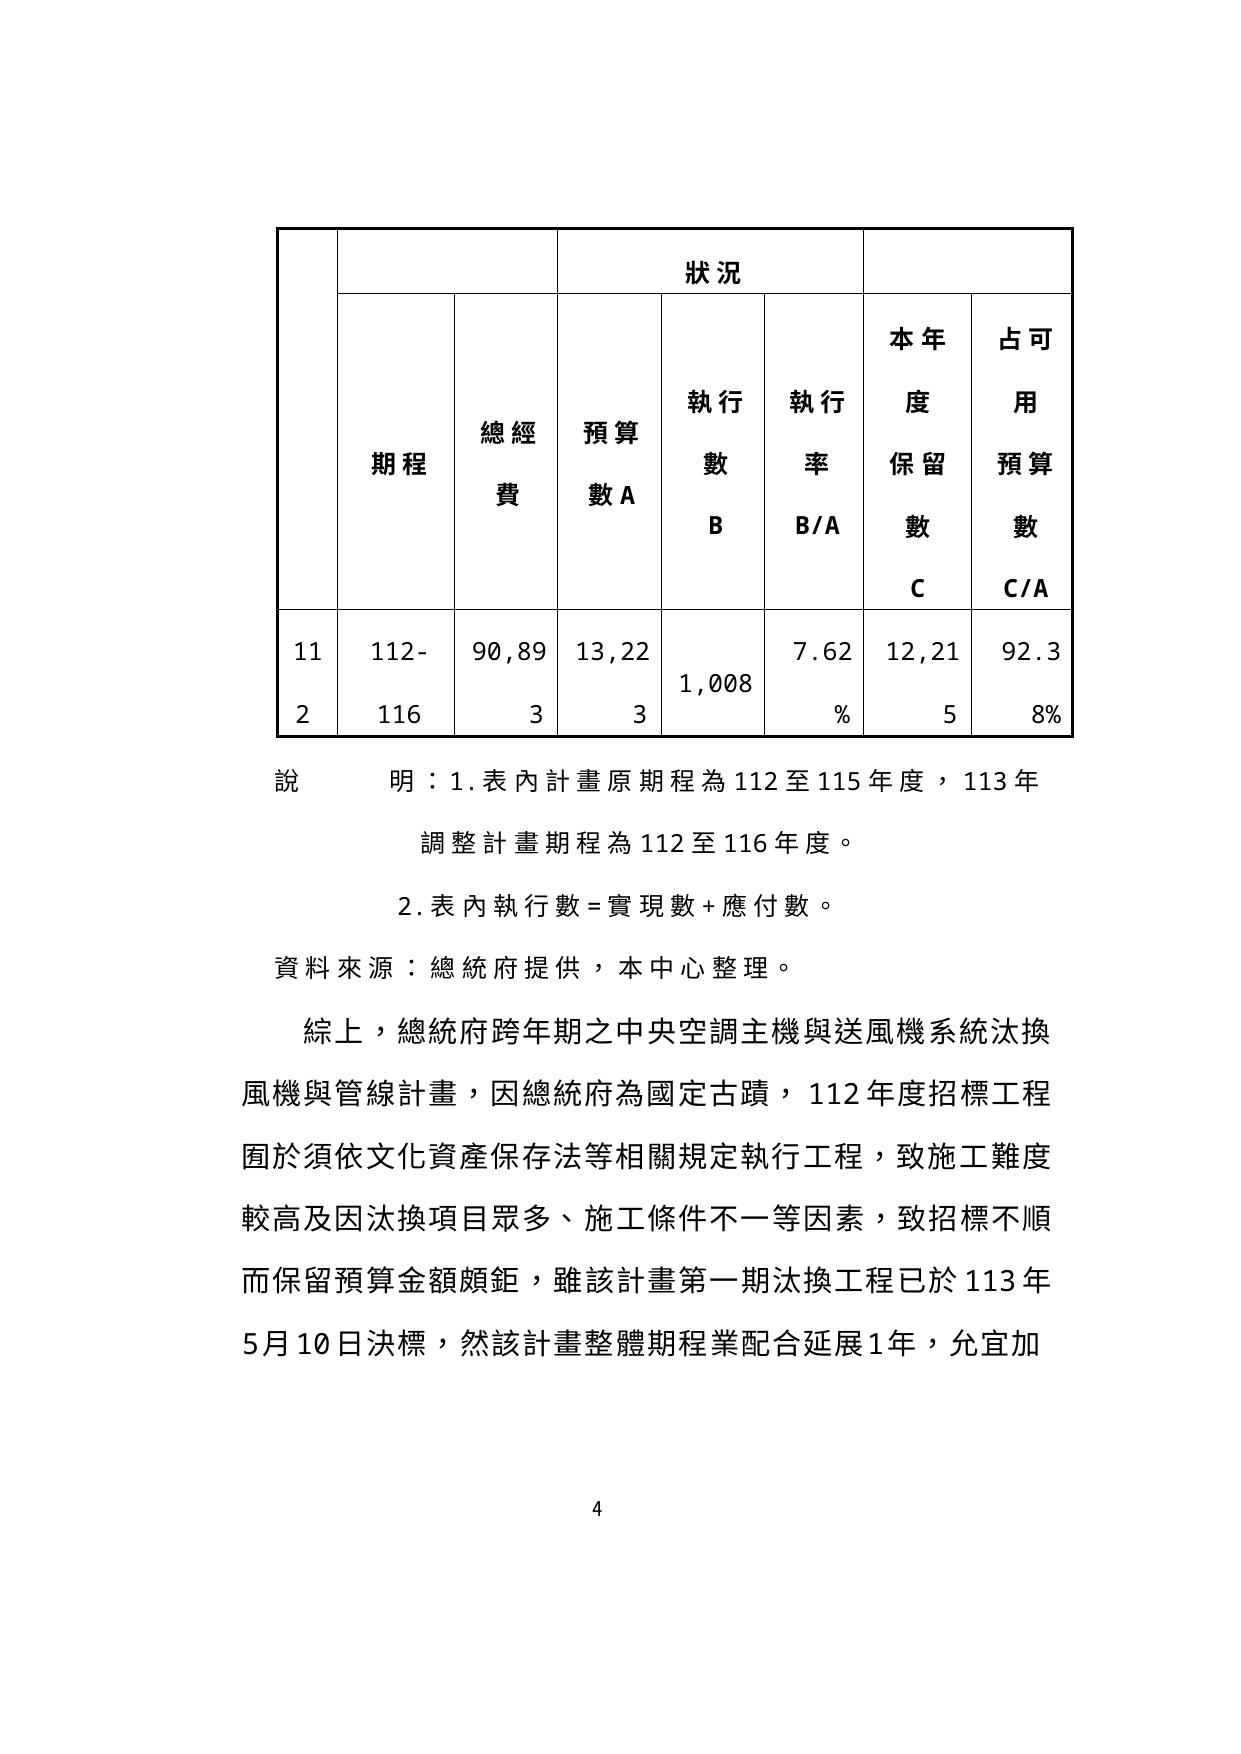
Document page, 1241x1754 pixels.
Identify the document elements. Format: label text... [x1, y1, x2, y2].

table_cell 7.62% [765, 610, 863, 734]
table_cell 期程 [338, 294, 454, 608]
table_header [279, 230, 337, 608]
table_cell 12,215 [864, 610, 971, 734]
table_cell 總經費 [455, 294, 557, 608]
table_cell 112-116 [338, 610, 454, 734]
table_cell 執行數 B [662, 294, 764, 608]
table_header [864, 230, 1071, 293]
table_cell 執行率 B/A [765, 294, 863, 608]
text 資料來源：總統府提供，本中心整理。 [265, 925, 1063, 988]
text 綜上，總統府跨年期之中央空調主機與送風機系統汰換風機與管線計畫，因總統府為國定古蹟，112年度招標工程囿於須依文化資產保存法等相關規定執行工程，致施工難度較高及因汰換項目眾多、施工條件不一等因素，致招標不順而保留預算金額頗鉅，雖該計畫第一期汰換工程已於113年5月10日決標，然該計畫整體期程業配合延展1年，允宜加 [236, 988, 1063, 1363]
table_cell 1,008 [662, 610, 764, 734]
table_cell 預算數A [558, 294, 661, 608]
table_cell 本年度 保留數 C [864, 294, 971, 608]
text 2.表內執行數=實現數+應付數。 [387, 863, 1063, 925]
text 說 明：1.表內計畫原期程為112至115年度，113年調整計畫期程為112至116年度。 [265, 738, 1063, 863]
table_cell 13,223 [558, 610, 661, 734]
table_header 狀況 [558, 230, 863, 293]
table_header [338, 230, 557, 293]
table_cell 92.38% [972, 610, 1071, 734]
table_cell 90,893 [455, 610, 557, 734]
table_cell 占可用 預算數 C/A [972, 294, 1071, 608]
table_cell 112 [279, 610, 337, 734]
